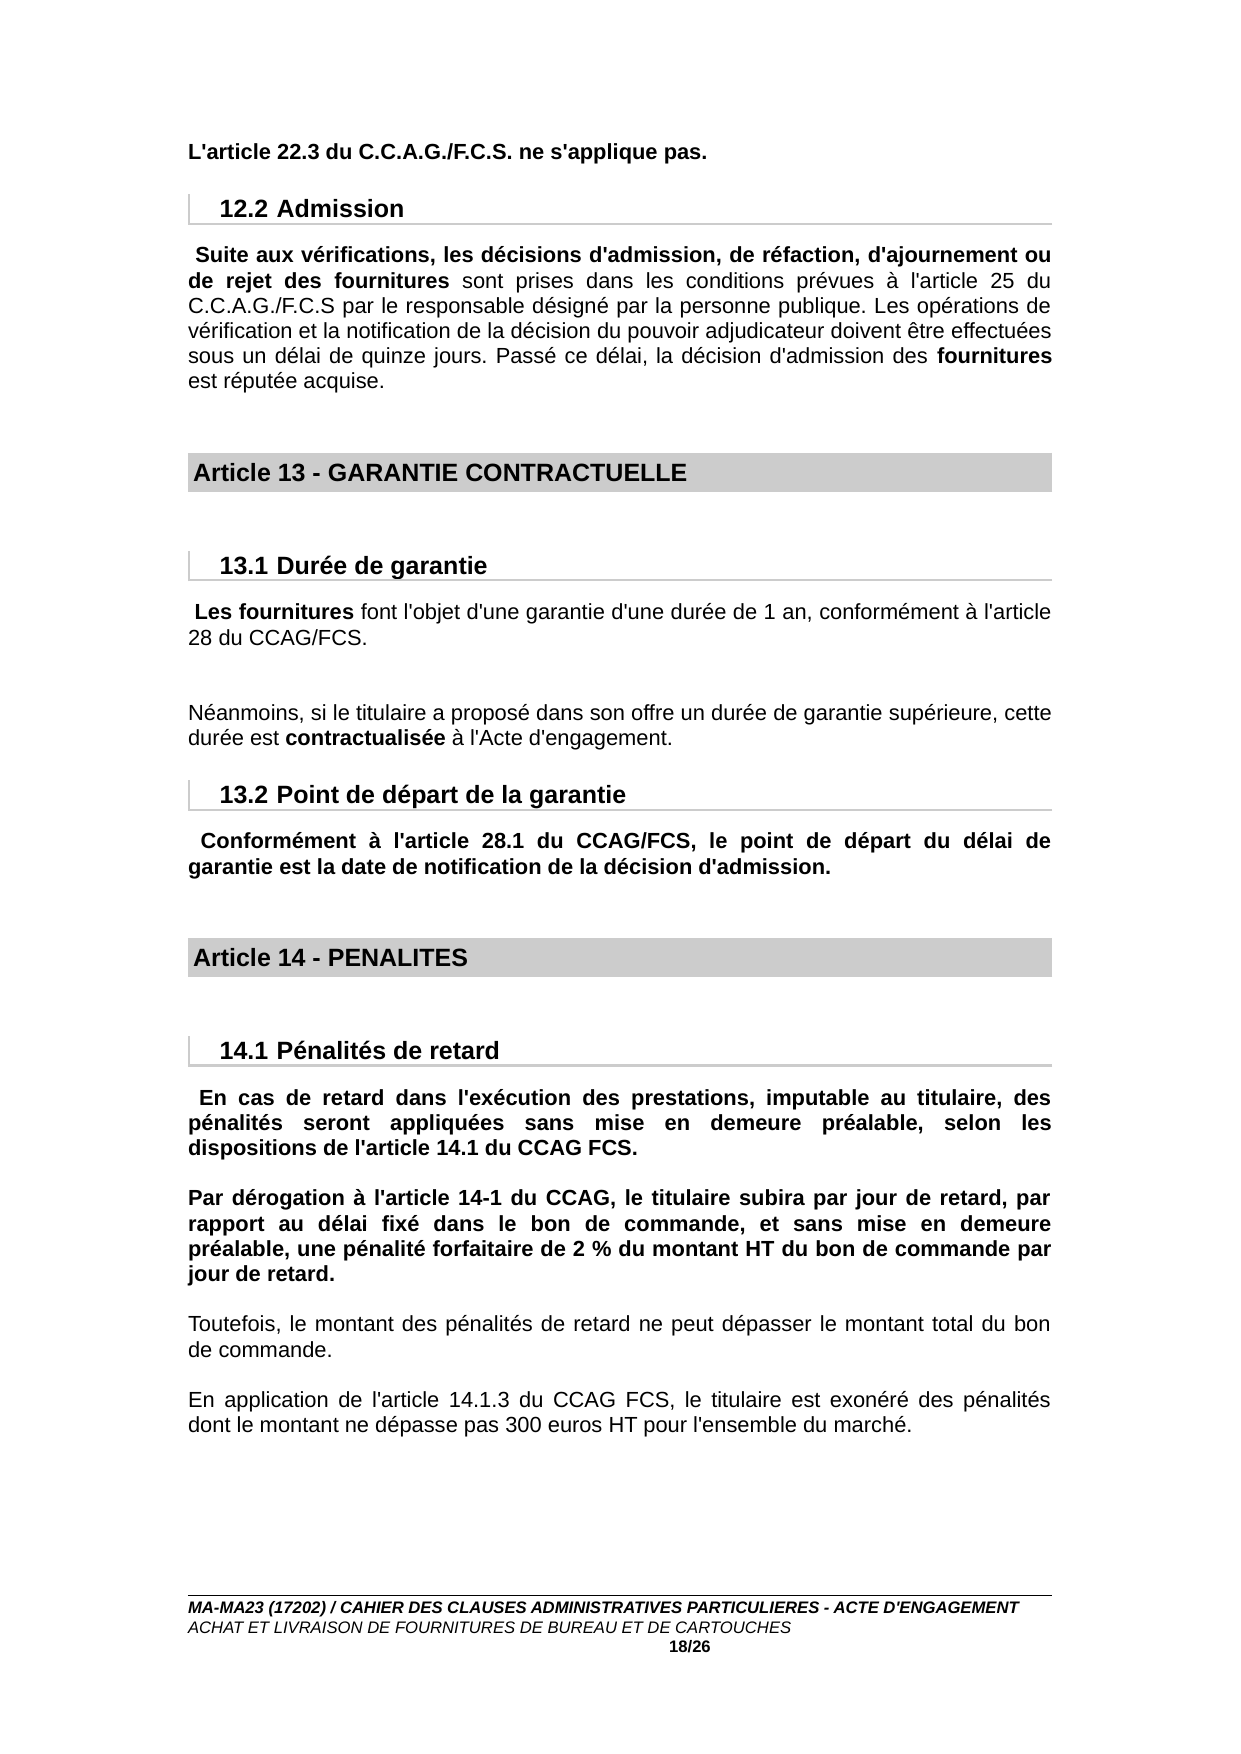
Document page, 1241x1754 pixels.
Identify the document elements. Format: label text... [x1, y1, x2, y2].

subtitle Point de départ de la garantie [190, 780, 1052, 809]
text Néanmoins, si le titulaire a proposé dans son offre un durée de garantie supérieure, cette durée est contractualisée à l'Acte d'engagement. [188, 700, 1052, 750]
text Toutefois, le montant des pénalités de retard ne peut dépasser le montant total du bon de commande. [188, 1311, 1052, 1362]
text En application de l'article 14.1.3 du CCAG FCS, le titulaire est exonéré des pénalités dont le montant ne dépasse pas 300 euros HT pour l'ensemble du marché. [188, 1387, 1052, 1437]
text En cas de retard dans l'exécution des prestations, imputable au titulaire, des pénalités seront appliquées sans mise en demeure préalable, selon les dispositions de l'article 14.1 du CCAG FCS. [188, 1084, 1052, 1160]
subtitle Durée de garantie [190, 551, 1052, 579]
text Les fournitures font l'objet d'une garantie d'une durée de 1 an, conformément à l'article 28 du CCAG/FCS. [188, 599, 1052, 649]
text Conformément à l'article 28.1 du CCAG/FCS, le point de départ du délai de garantie est la date de notification de la décision d'admission. [188, 828, 1052, 879]
subtitle Admission [190, 194, 1052, 223]
subtitle Pénalités de retard [190, 1036, 1052, 1064]
subtitle PENALITES [190, 940, 1050, 975]
subtitle GARANTIE CONTRACTUELLE [190, 455, 1050, 489]
text Suite aux vérifications, les décisions d'admission, de réfaction, d'ajournement ou de rejet des fournitures sont prises dans les conditions prévues à l'article 25 du C.C.A.G./F.C.S par le responsable désigné par la personne publique. Les opérations de vérification et la notification de la décision du pouvoir adjudicateur doivent être effectuées sous un délai de quinze jours. Passé ce délai, la décision d'admission des fournitures est réputée acquise. [188, 242, 1052, 394]
text Par dérogation à l'article 14-1 du CCAG, le titulaire subira par jour de retard, par rapport au délai fixé dans le bon de commande, et sans mise en demeure préalable, une pénalité forfaitaire de 2 % du montant HT du bon de commande par jour de retard. [188, 1185, 1052, 1286]
text L'article 22.3 du C.C.A.G./F.C.S. ne s'applique pas. [188, 139, 1052, 164]
